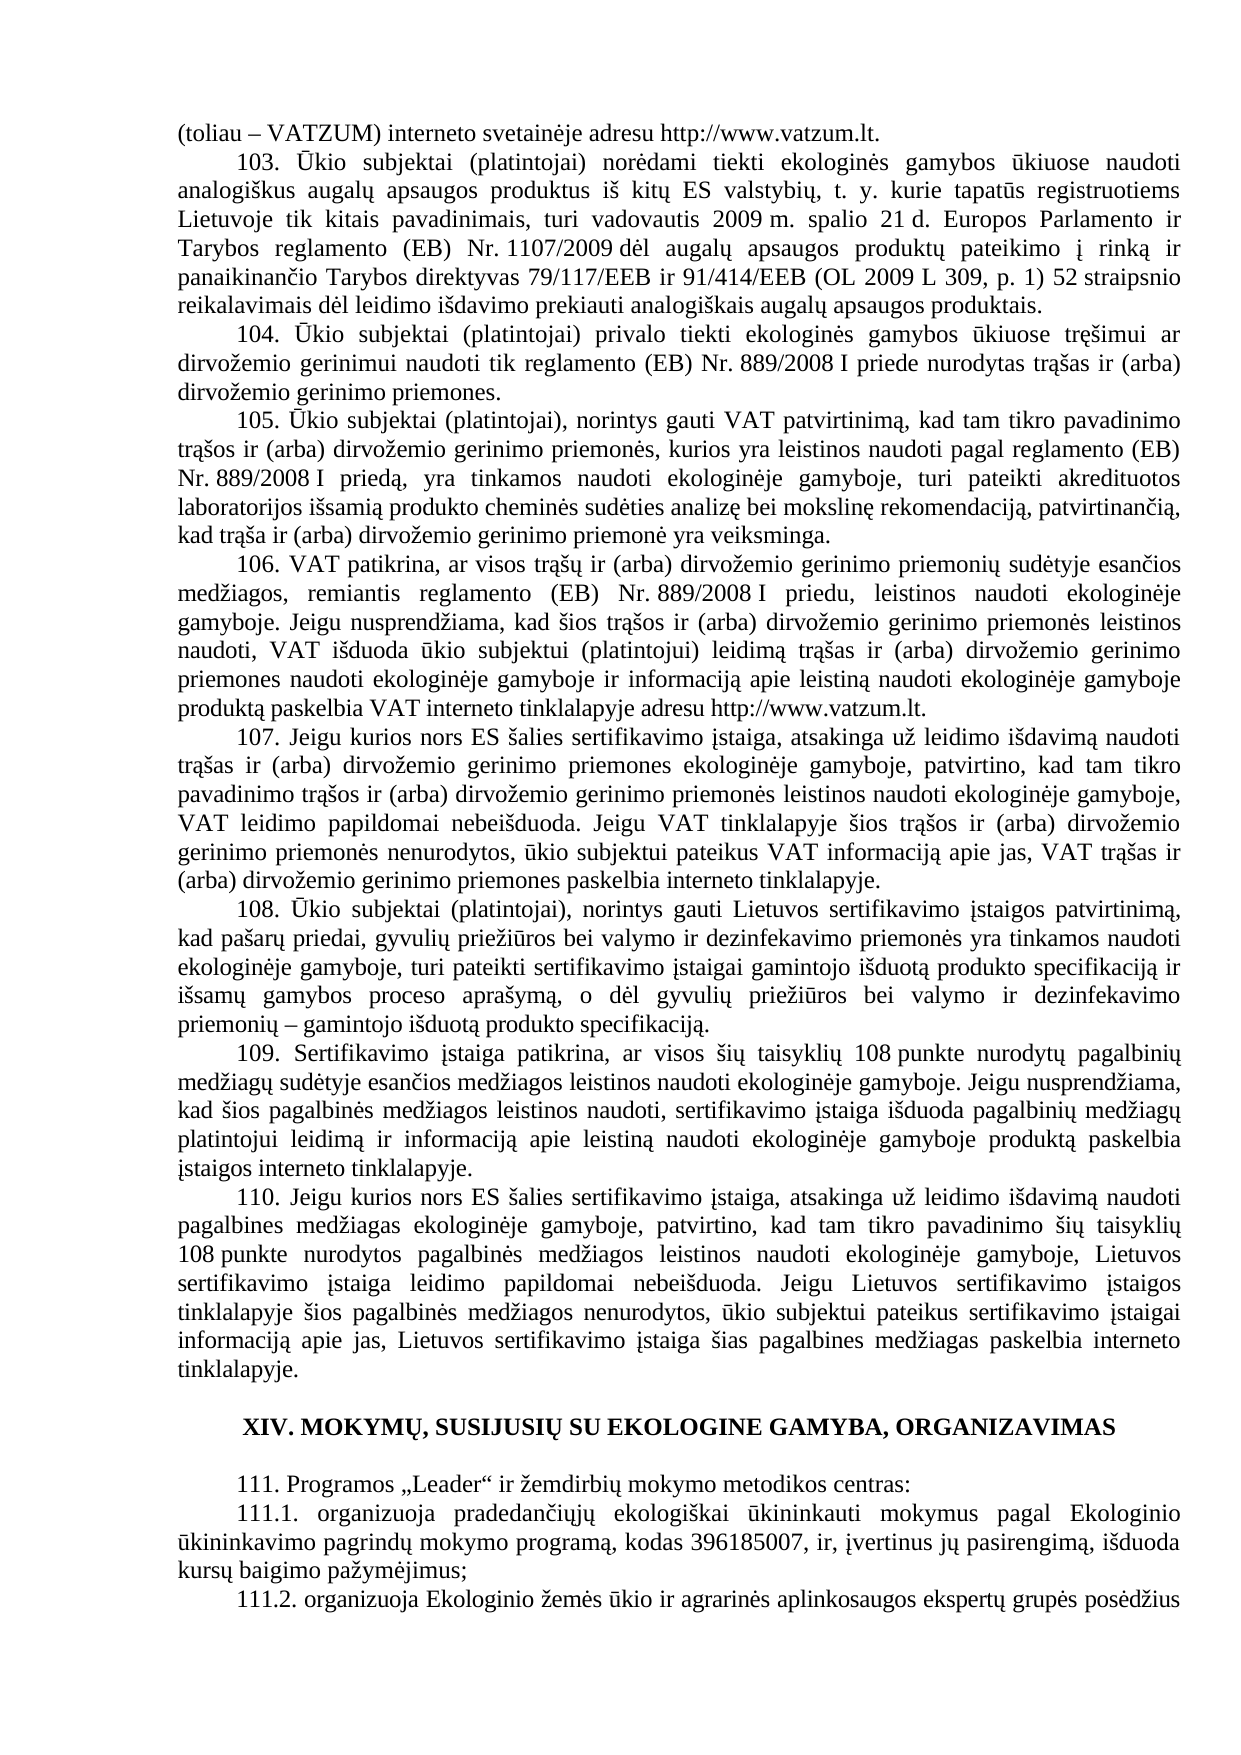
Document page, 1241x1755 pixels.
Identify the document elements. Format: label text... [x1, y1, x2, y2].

text 110. Jeigu kurios nors ES šalies sertifikavimo įstaiga, atsakinga už leidimo išdavimą naudoti pagalbines medžiagas ekologinėje gamyboje, patvirtino, kad tam tikro pavadinimo šių taisyklių 108 punkte nurodytos pagalbinės medžiagos leistinos naudoti ekologinėje gamyboje, Lietuvos sertifikavimo įstaiga leidimo papildomai nebeišduoda. Jeigu Lietuvos sertifikavimo įstaigos tinklalapyje šios pagalbinės medžiagos nenurodytos, ūkio subjektui pateikus sertifikavimo įstaigai informaciją apie jas, Lietuvos sertifikavimo įstaiga šias pagalbines medžiagas paskelbia interneto tinklalapyje. [177, 1182, 1181, 1383]
text 106. VAT patikrina, ar visos trąšų ir (arba) dirvožemio gerinimo priemonių sudėtyje esančios medžiagos, remiantis reglamento (EB) Nr. 889/2008 I priedu, leistinos naudoti ekologinėje gamyboje. Jeigu nusprendžiama, kad šios trąšos ir (arba) dirvožemio gerinimo priemonės leistinos naudoti, VAT išduoda ūkio subjektui (platintojui) leidimą trąšas ir (arba) dirvožemio gerinimo priemones naudoti ekologinėje gamyboje ir informaciją apie leistiną naudoti ekologinėje gamyboje produktą paskelbia VAT interneto tinklalapyje adresu http://www.vatzum.lt. [177, 549, 1181, 722]
text 105. Ūkio subjektai (platintojai), norintys gauti VAT patvirtinimą, kad tam tikro pavadinimo trąšos ir (arba) dirvožemio gerinimo priemonės, kurios yra leistinos naudoti pagal reglamento (EB) Nr. 889/2008 I priedą, yra tinkamos naudoti ekologinėje gamyboje, turi pateikti akredituotos laboratorijos išsamią produkto cheminės sudėties analizę bei mokslinę rekomendaciją, patvirtinančią, kad trąša ir (arba) dirvožemio gerinimo priemonė yra veiksminga. [177, 406, 1181, 549]
text 109. Sertifikavimo įstaiga patikrina, ar visos šių taisyklių 108 punkte nurodytų pagalbinių medžiagų sudėtyje esančios medžiagos leistinos naudoti ekologinėje gamyboje. Jeigu nusprendžiama, kad šios pagalbinės medžiagos leistinos naudoti, sertifikavimo įstaiga išduoda pagalbinių medžiagų platintojui leidimą ir informaciją apie leistiną naudoti ekologinėje gamyboje produktą paskelbia įstaigos interneto tinklalapyje. [177, 1038, 1181, 1182]
text 103. Ūkio subjektai (platintojai) norėdami tiekti ekologinės gamybos ūkiuose naudoti analogiškus augalų apsaugos produktus iš kitų ES valstybių, t. y. kurie tapatūs registruotiems Lietuvoje tik kitais pavadinimais, turi vadovautis 2009 m. spalio 21 d. Europos Parlamento ir Tarybos reglamento (EB) Nr. 1107/2009 dėl augalų apsaugos produktų pateikimo į rinką ir panaikinančio Tarybos direktyvas 79/117/EEB ir 91/414/EEB (OL 2009 L 309, p. 1) 52 straipsnio reikalavimais dėl leidimo išdavimo prekiauti analogiškais augalų apsaugos produktais. [177, 147, 1181, 319]
text XIV. MOKYMŲ, SUSIJUSIŲ SU EKOLOGINE GAMYBA, ORGANIZAVIMAS [177, 1412, 1181, 1441]
text (toliau – VATZUM) interneto svetainėje adresu http://www.vatzum.lt. [177, 118, 1181, 147]
text 104. Ūkio subjektai (platintojai) privalo tiekti ekologinės gamybos ūkiuose tręšimui ar dirvožemio gerinimui naudoti tik reglamento (EB) Nr. 889/2008 I priede nurodytas trąšas ir (arba) dirvožemio gerinimo priemones. [177, 319, 1181, 406]
text 111. Programos „Leader“ ir žemdirbių mokymo metodikos centras: [177, 1469, 1181, 1498]
text 111.2. organizuoja Ekologinio žemės ūkio ir agrarinės aplinkosaugos ekspertų grupės posėdžius [177, 1584, 1181, 1613]
text 107. Jeigu kurios nors ES šalies sertifikavimo įstaiga, atsakinga už leidimo išdavimą naudoti trąšas ir (arba) dirvožemio gerinimo priemones ekologinėje gamyboje, patvirtino, kad tam tikro pavadinimo trąšos ir (arba) dirvožemio gerinimo priemonės leistinos naudoti ekologinėje gamyboje, VAT leidimo papildomai nebeišduoda. Jeigu VAT tinklalapyje šios trąšos ir (arba) dirvožemio gerinimo priemonės nenurodytos, ūkio subjektui pateikus VAT informaciją apie jas, VAT trąšas ir (arba) dirvožemio gerinimo priemones paskelbia interneto tinklalapyje. [177, 722, 1181, 894]
text 108. Ūkio subjektai (platintojai), norintys gauti Lietuvos sertifikavimo įstaigos patvirtinimą, kad pašarų priedai, gyvulių priežiūros bei valymo ir dezinfekavimo priemonės yra tinkamos naudoti ekologinėje gamyboje, turi pateikti sertifikavimo įstaigai gamintojo išduotą produkto specifikaciją ir išsamų gamybos proceso aprašymą, o dėl gyvulių priežiūros bei valymo ir dezinfekavimo priemonių – gamintojo išduotą produkto specifikaciją. [177, 894, 1181, 1038]
text 111.1. organizuoja pradedančiųjų ekologiškai ūkininkauti mokymus pagal Ekologinio ūkininkavimo pagrindų mokymo programą, kodas 396185007, ir, įvertinus jų pasirengimą, išduoda kursų baigimo pažymėjimus; [177, 1498, 1181, 1584]
